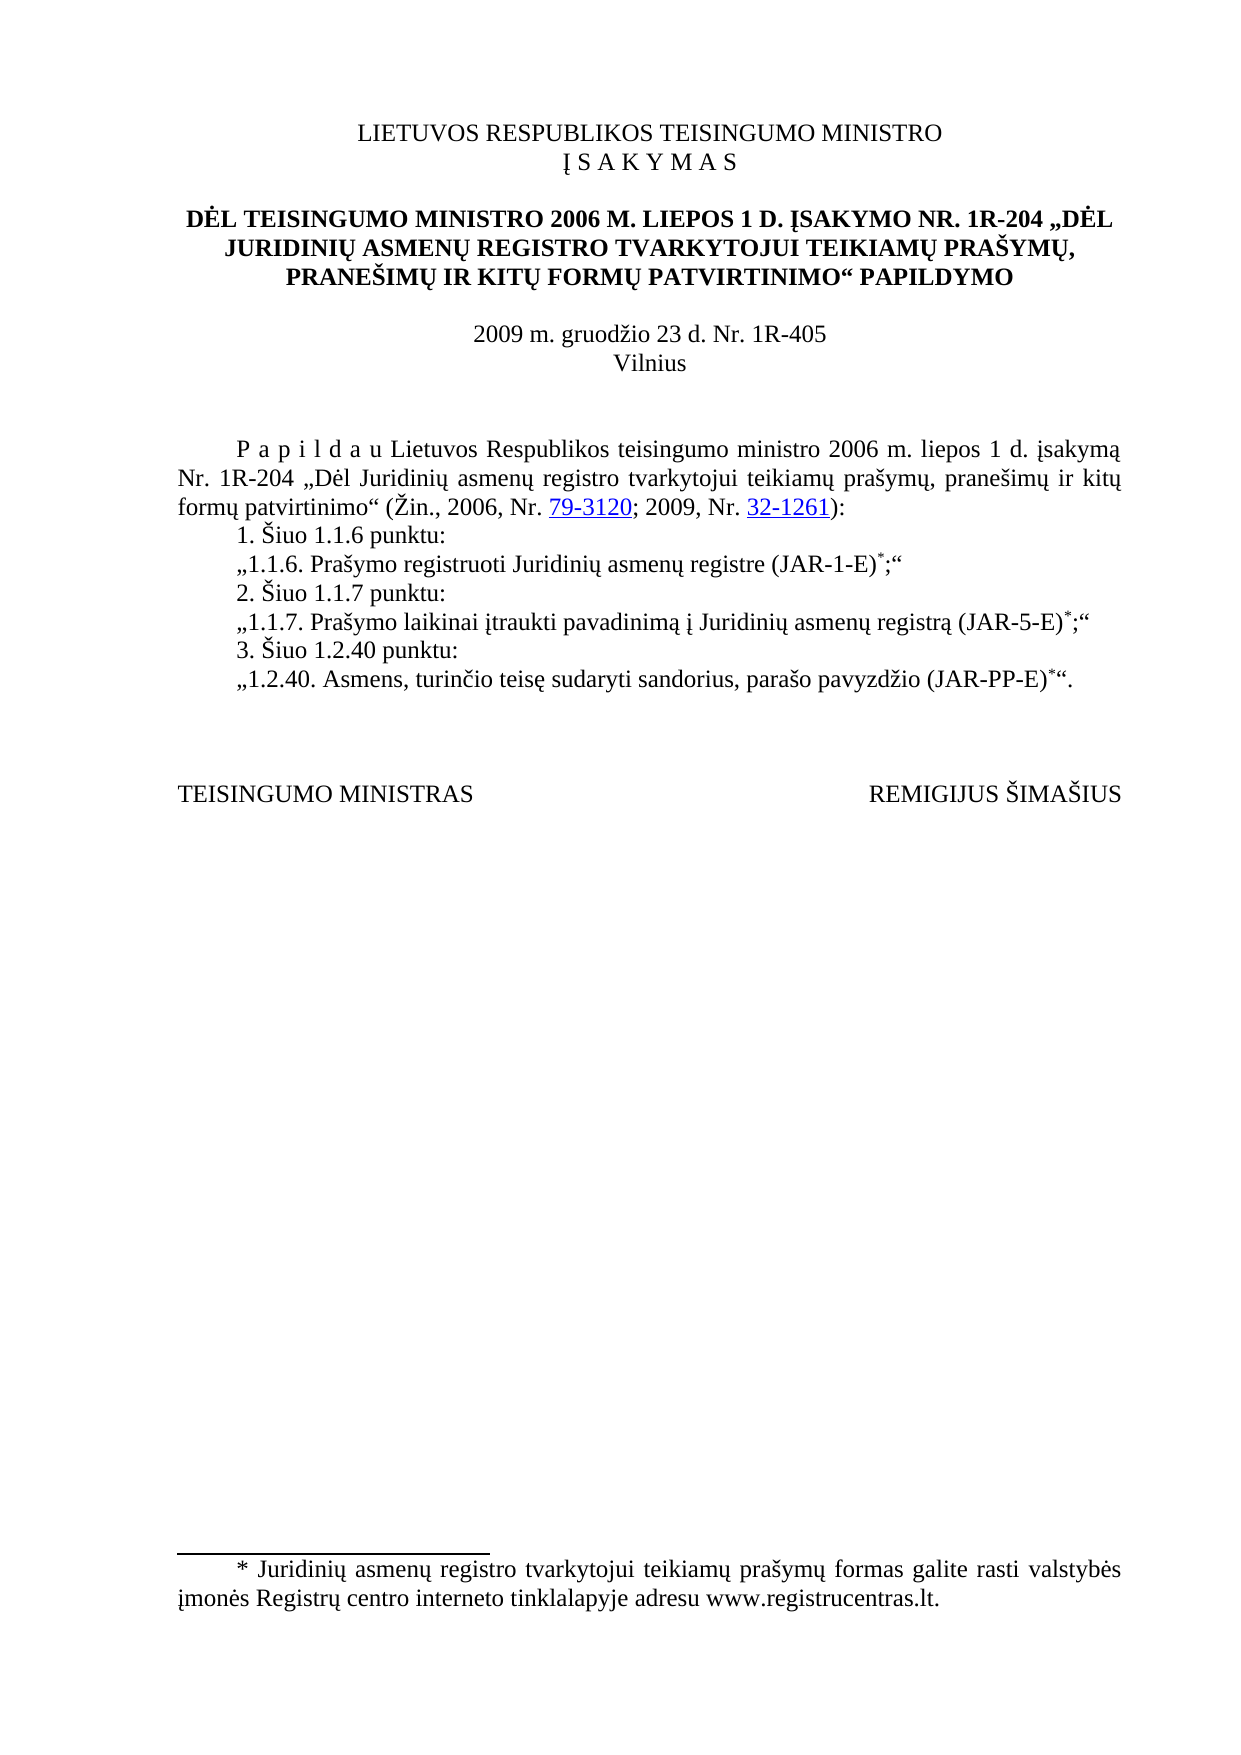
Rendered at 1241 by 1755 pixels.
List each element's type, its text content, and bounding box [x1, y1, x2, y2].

text 2009 m. gruodžio 23 d. Nr. 1R-405 [177, 319, 1122, 348]
text „1.1.7. Prašymo laikinai įtraukti pavadinimą į Juridinių asmenų registrą (JAR-5-E)*;“ [177, 607, 1122, 636]
text „1.2.40. Asmens, turinčio teisę sudaryti sandorius, parašo pavyzdžio (JAR-PP-E)*“. [177, 664, 1122, 693]
text Vilnius [177, 348, 1122, 377]
text Teisingumo ministras Remigijus Šimašius [177, 779, 1122, 808]
text 1. Šiuo 1.1.6 punktu: [177, 521, 1122, 549]
text „1.1.6. Prašymo registruoti Juridinių asmenų registre (JAR-1-E);“ [177, 549, 1122, 578]
text 3. Šiuo 1.2.40 punktu: [177, 636, 1122, 664]
text Juridinių asmenų registro tvarkytojui teikiamų prašymų formas galite rasti valstybės įmonės Registrų centro interneto tinklalapyje adresu www.registrucentras.lt. [177, 1554, 1122, 1612]
text P a p i l d a u Lietuvos Respublikos teisingumo ministro 2006 m. liepos 1 d. įsakymą Nr. 1R-204 „Dėl Juridinių asmenų registro tvarkytojui teikiamų prašymų, pranešimų ir kitų formų patvirtinimo“ (Žin., 2006, Nr. 79-3120; 2009, Nr. 32-1261): [177, 434, 1122, 521]
text LIETUVOS RESPUBLIKOS TEISINGUMO MINISTRO [177, 118, 1122, 147]
text 2. Šiuo 1.1.7 punktu: [177, 578, 1122, 607]
text DĖL TEISINGUMO MINISTRO 2006 M. LIEPOS 1 D. ĮSAKYMO Nr. 1R-204 „DĖL JURIDINIŲ ASMENŲ REGISTRO TVARKYTOJUI TEIKIAMŲ PRAŠYMŲ, PRANEŠIMŲ IR KITŲ FORMŲ PATVIRTINIMO“ PApildymo [177, 204, 1122, 291]
text Į S A K Y M A S [177, 147, 1122, 176]
